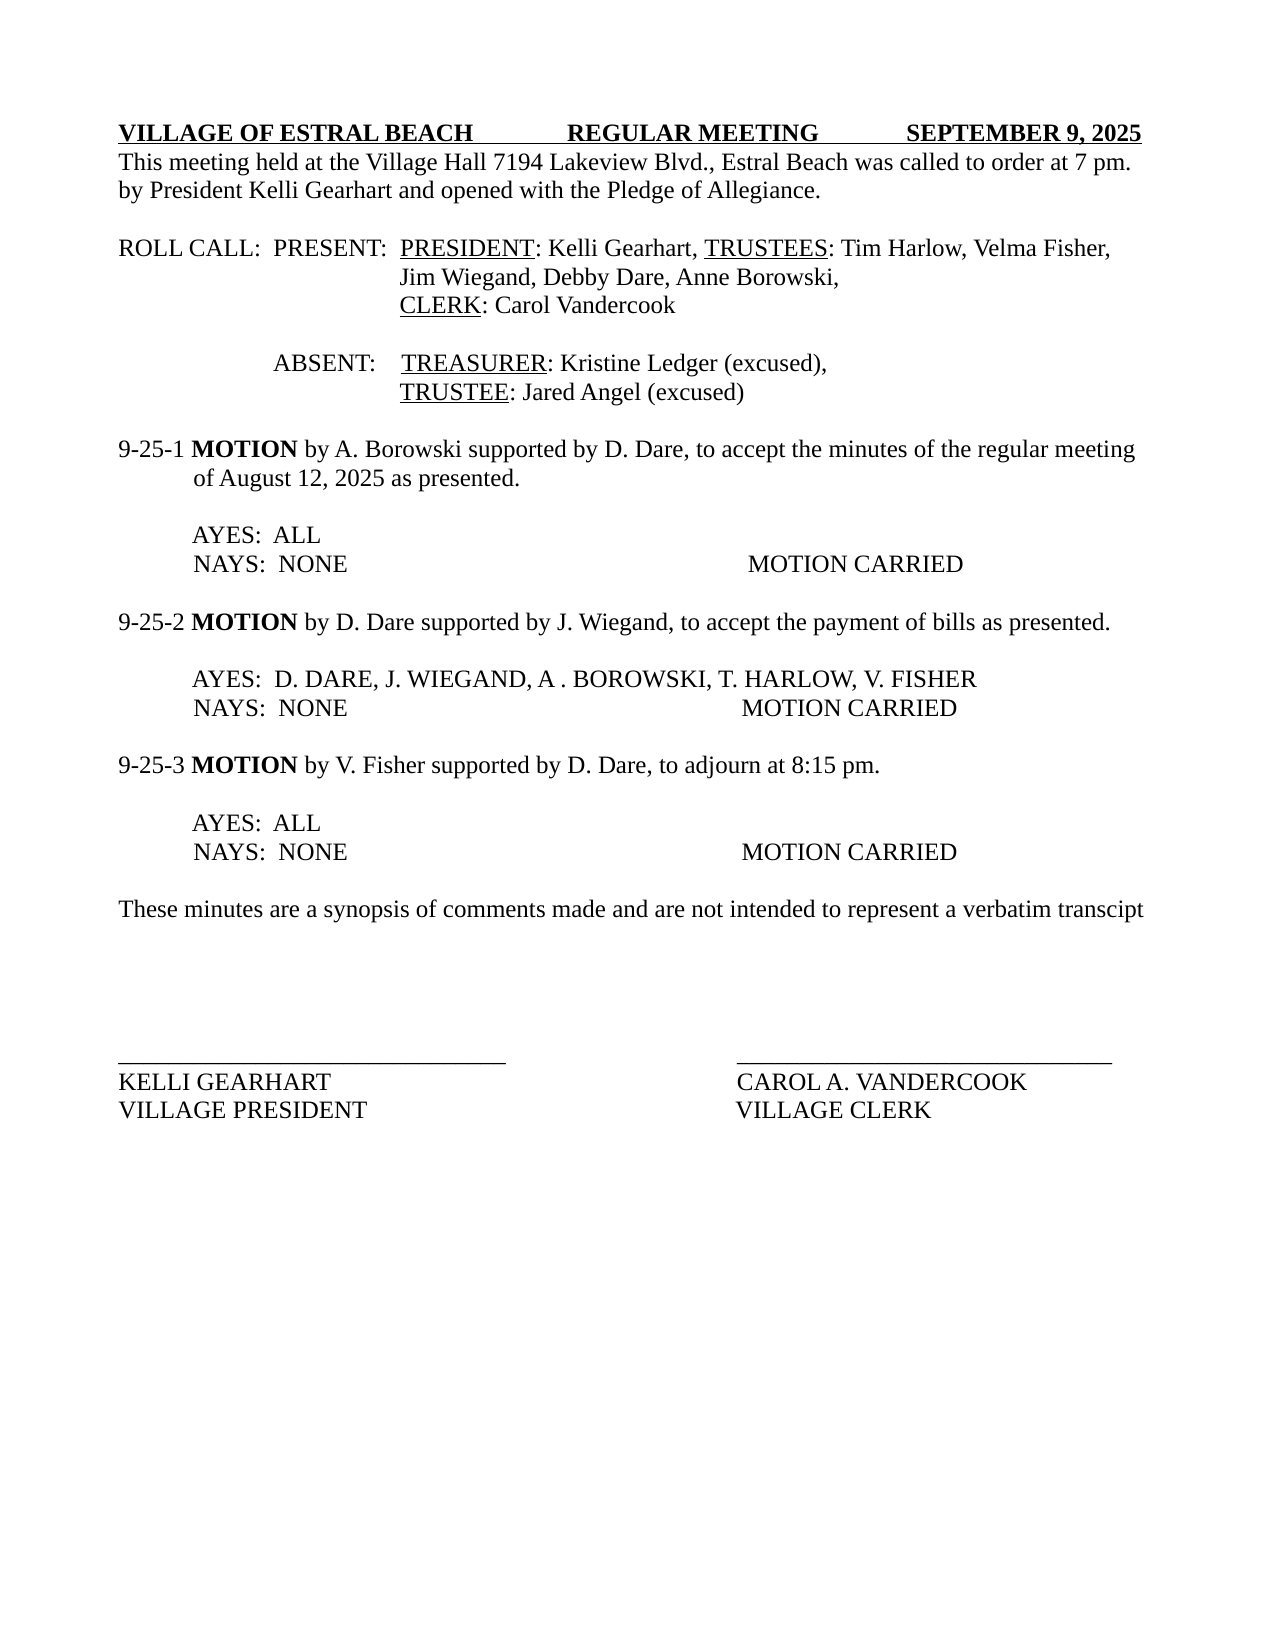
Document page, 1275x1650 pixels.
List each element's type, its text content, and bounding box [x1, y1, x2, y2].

text KELLI GEARHART CAROL A. VANDERCOOK [118, 1067, 1157, 1096]
text by President Kelli Gearhart and opened with the Pledge of Allegiance. [118, 176, 1157, 204]
text AYES: ALL [118, 521, 1157, 549]
text VILLAGE PRESIDENT VILLAGE CLERK [118, 1096, 1157, 1124]
text ABSENT: TREASURER: Kristine Ledger (excused), [118, 348, 1157, 377]
text NAYS: NONE MOTION CARRIED [118, 837, 1157, 866]
text This meeting held at the Village Hall 7194 Lakeview Blvd., Estral Beach was called to order at 7 pm. [118, 147, 1157, 176]
text ROLL CALL: PRESENT: PRESIDENT: Kelli Gearhart, TRUSTEES: Tim Harlow, Velma Fisher, [118, 233, 1157, 262]
text VILLAGE OF ESTRAL BEACH REGULAR MEETING SEPTEMBER 9, 2025 [118, 118, 1157, 147]
text 9-25-3 MOTION by V. Fisher supported by D. Dare, to adjourn at 8:15 pm. [118, 751, 1157, 779]
text CLERK: Carol Vandercook [118, 291, 1157, 319]
text These minutes are a synopsis of comments made and are not intended to represent a verbatim transcipt [118, 894, 1157, 923]
text 9-25-1 MOTION by A. Borowski supported by D. Dare, to accept the minutes of the regular meeting [118, 434, 1157, 463]
text TRUSTEE: Jared Angel (excused) [118, 377, 1157, 406]
text NAYS: NONE MOTION CARRIED [118, 693, 1157, 722]
text Jim Wiegand, Debby Dare, Anne Borowski, [118, 262, 1157, 291]
text AYES: D. DARE, J. WIEGAND, A . BOROWSKI, T. HARLOW, V. FISHER [118, 664, 1157, 693]
text of August 12, 2025 as presented. [118, 463, 1157, 492]
text NAYS: NONE MOTION CARRIED [118, 549, 1157, 578]
text _______________________________ ______________________________ [118, 1038, 1157, 1067]
text 9-25-2 MOTION by D. Dare supported by J. Wiegand, to accept the payment of bills as presented. [118, 607, 1157, 636]
text AYES: ALL [118, 808, 1157, 837]
